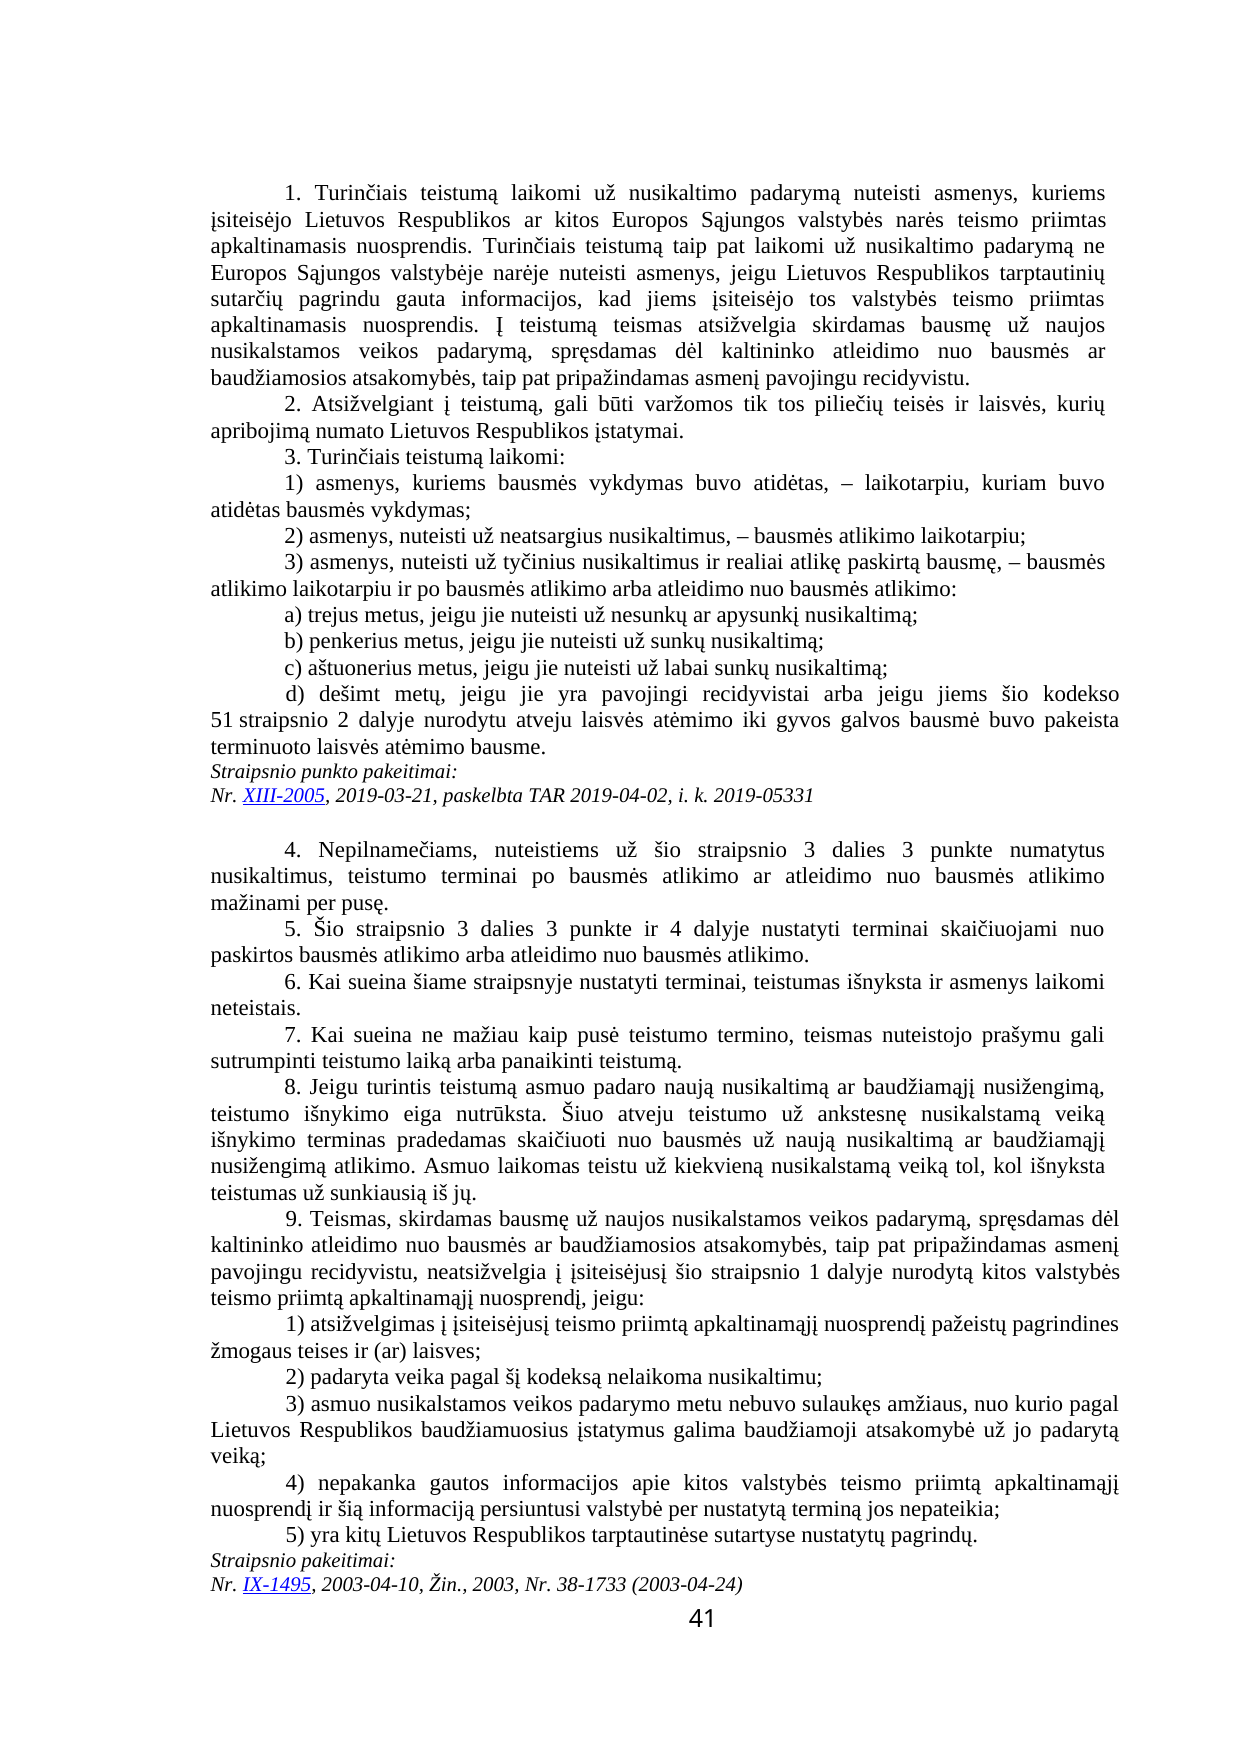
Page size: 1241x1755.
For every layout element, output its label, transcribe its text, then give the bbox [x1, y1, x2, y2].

text 2) padaryta veika pagal šį kodeksą nelaikoma nusikaltimu; [210, 1363, 1120, 1389]
text b) penkerius metus, jeigu jie nuteisti už sunkų nusikaltimą; [210, 627, 1106, 654]
text 5) yra kitų Lietuvos Respublikos tarptautinėse sutartyse nustatytų pagrindų. [210, 1521, 1120, 1548]
text d) dešimt metų, jeigu jie yra pavojingi recidyvistai arba jeigu jiems šio kodekso 51 straipsnio 2 dalyje nurodytu atveju laisvės atėmimo iki gyvos galvos bausmė buvo pakeista terminuoto laisvės atėmimo bausme. [210, 680, 1120, 759]
text 3. Turinčiais teistumą laikomi: [210, 443, 1106, 469]
text 3) asmuo nusikalstamos veikos padarymo metu nebuvo sulaukęs amžiaus, nuo kurio pagal Lietuvos Respublikos baudžiamuosius įstatymus galima baudžiamoji atsakomybė už jo padarytą veiką; [210, 1389, 1120, 1469]
text c) aštuonerius metus, jeigu jie nuteisti už labai sunkų nusikaltimą; [210, 654, 1106, 680]
text Nr. XIII-2005, 2019-03-21, paskelbta TAR 2019-04-02, i. k. 2019-05331 [210, 783, 1120, 807]
text 5. Šio straipsnio 3 dalies 3 punkte ir 4 dalyje nustatyti terminai skaičiuojami nuo paskirtos bausmės atlikimo arba atleidimo nuo bausmės atlikimo. [210, 915, 1106, 968]
text 9. Teismas, skirdamas bausmę už naujos nusikalstamos veikos padarymą, spręsdamas dėl kaltininko atleidimo nuo bausmės ar baudžiamosios atsakomybės, taip pat pripažindamas asmenį pavojingu recidyvistu, neatsižvelgia į įsiteisėjusį šio straipsnio 1 dalyje nurodytą kitos valstybės teismo priimtą apkaltinamąjį nuosprendį, jeigu: [210, 1205, 1120, 1311]
text 4) nepakanka gautos informacijos apie kitos valstybės teismo priimtą apkaltinamąjį nuosprendį ir šią informaciją persiuntusi valstybė per nustatytą terminą jos nepateikia; [210, 1469, 1120, 1521]
text 8. Jeigu turintis teistumą asmuo padaro naują nusikaltimą ar baudžiamąjį nusižengimą, teistumo išnykimo eiga nutrūksta. Šiuo atveju teistumo už ankstesnę nusikalstamą veiką išnykimo terminas pradedamas skaičiuoti nuo bausmės už naują nusikaltimą ar baudžiamąjį nusižengimą atlikimo. Asmuo laikomas teistu už kiekvieną nusikalstamą veiką tol, kol išnyksta teistumas už sunkiausią iš jų. [210, 1073, 1106, 1205]
text 1) atsižvelgimas į įsiteisėjusį teismo priimtą apkaltinamąjį nuosprendį pažeistų pagrindines žmogaus teises ir (ar) laisves; [210, 1311, 1120, 1363]
text 4. Nepilnamečiams, nuteistiems už šio straipsnio 3 dalies 3 punkte numatytus nusikaltimus, teistumo terminai po bausmės atlikimo ar atleidimo nuo bausmės atlikimo mažinami per pusę. [210, 836, 1106, 915]
text Nr. IX-1495, 2003-04-10, Žin., 2003, Nr. 38-1733 (2003-04-24) [210, 1572, 1120, 1596]
text Straipsnio punkto pakeitimai: [210, 759, 1120, 783]
text 1. Turinčiais teistumą laikomi už nusikaltimo padarymą nuteisti asmenys, kuriems įsiteisėjo Lietuvos Respublikos ar kitos Europos Sąjungos valstybės narės teismo priimtas apkaltinamasis nuosprendis. Turinčiais teistumą taip pat laikomi už nusikaltimo padarymą ne Europos Sąjungos valstybėje narėje nuteisti asmenys, jeigu Lietuvos Respublikos tarptautinių sutarčių pagrindu gauta informacijos, kad jiems įsiteisėjo tos valstybės teismo priimtas apkaltinamasis nuosprendis. Į teistumą teismas atsižvelgia skirdamas bausmę už naujos nusikalstamos veikos padarymą, spręsdamas dėl kaltininko atleidimo nuo bausmės ar baudžiamosios atsakomybės, taip pat pripažindamas asmenį pavojingu recidyvistu. [210, 179, 1106, 390]
text 2) asmenys, nuteisti už neatsargius nusikaltimus, – bausmės atlikimo laikotarpiu; [210, 522, 1106, 548]
text 3) asmenys, nuteisti už tyčinius nusikaltimus ir realiai atlikę paskirtą bausmę, – bausmės atlikimo laikotarpiu ir po bausmės atlikimo arba atleidimo nuo bausmės atlikimo: [210, 548, 1106, 601]
text 2. Atsižvelgiant į teistumą, gali būti varžomos tik tos piliečių teisės ir laisvės, kurių apribojimą numato Lietuvos Respublikos įstatymai. [210, 390, 1106, 443]
text 6. Kai sueina šiame straipsnyje nustatyti terminai, teistumas išnyksta ir asmenys laikomi neteistais. [210, 968, 1106, 1021]
text a) trejus metus, jeigu jie nuteisti už nesunkų ar apysunkį nusikaltimą; [210, 601, 1106, 627]
text Straipsnio pakeitimai: [210, 1548, 1120, 1572]
text 7. Kai sueina ne mažiau kaip pusė teistumo termino, teismas nuteistojo prašymu gali sutrumpinti teistumo laiką arba panaikinti teistumą. [210, 1021, 1106, 1073]
text 1) asmenys, kuriems bausmės vykdymas buvo atidėtas, – laikotarpiu, kuriam buvo atidėtas bausmės vykdymas; [210, 469, 1106, 522]
